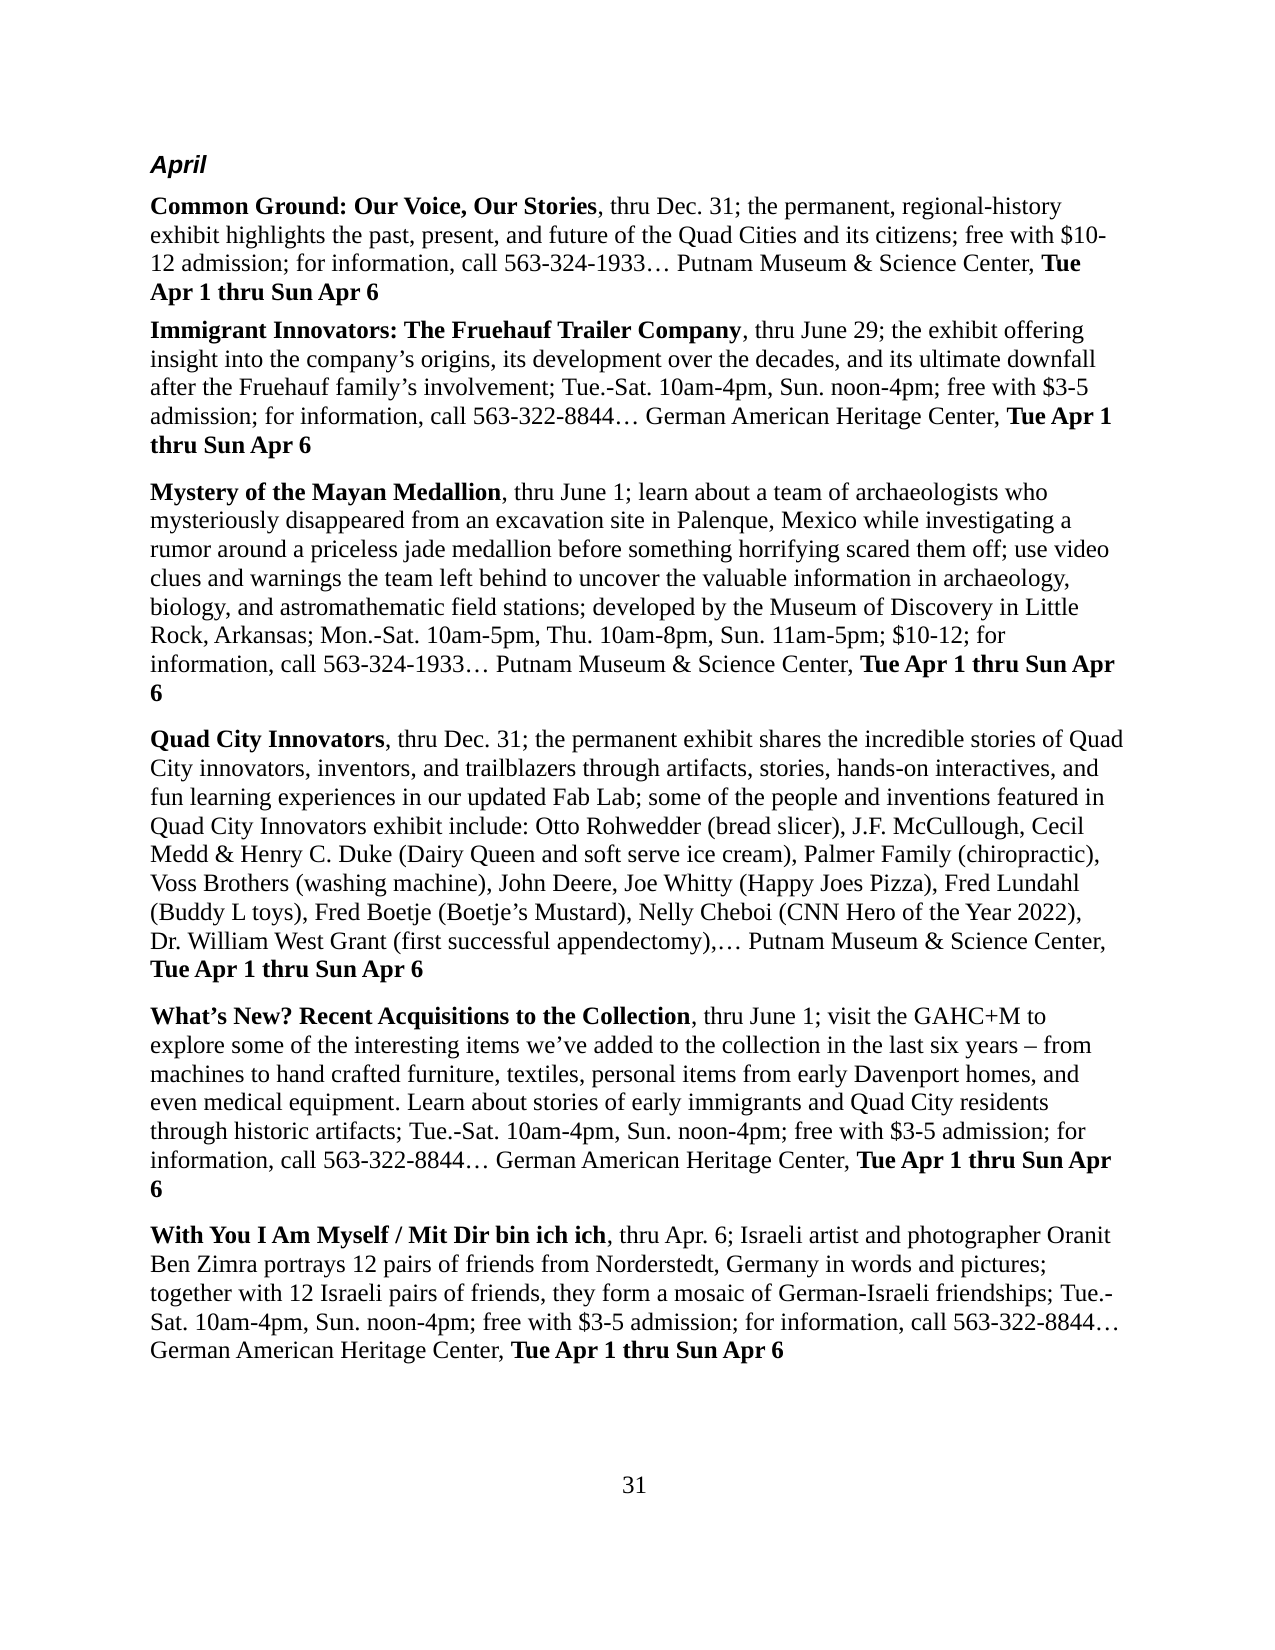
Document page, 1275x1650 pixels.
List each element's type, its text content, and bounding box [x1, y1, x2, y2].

text With You I Am Myself / Mit Dir bin ich ich, thru Apr. 6; Israeli artist and photographer Oranit Ben Zimra portrays 12 pairs of friends from Norderstedt, Germany in words and pictures; together with 12 Israeli pairs of friends, they form a mosaic of German-Israeli friendships; Tue.-Sat. 10am-4pm, Sun. noon-4pm; free with $3-5 admission; for information, call 563-322-8844… German American Heritage Center, Tue Apr 1 thru Sun Apr 6 [150, 1220, 1125, 1364]
subtitle April [150, 150, 1125, 178]
text Mystery of the Mayan Medallion, thru June 1; learn about a team of archaeologists who mysteriously disappeared from an excavation site in Palenque, Mexico while investigating a rumor around a priceless jade medallion before something horrifying scared them off; use video clues and warnings the team left behind to uncover the valuable information in archaeology, biology, and astromathematic field stations; developed by the Museum of Discovery in Little Rock, Arkansas; Mon.-Sat. 10am-5pm, Thu. 10am-8pm, Sun. 11am-5pm; $10-12; for information, call 563-324-1933… Putnam Museum & Science Center, Tue Apr 1 thru Sun Apr 6 [150, 477, 1125, 707]
text Immigrant Innovators: The Fruehauf Trailer Company, thru June 29; the exhibit offering insight into the company’s origins, its development over the decades, and its ultimate downfall after the Fruehauf family’s involvement; Tue.-Sat. 10am-4pm, Sun. noon-4pm; free with $3-5 admission; for information, call 563-322-8844… German American Heritage Center, Tue Apr 1 thru Sun Apr 6 [150, 315, 1125, 459]
text What’s New? Recent Acquisitions to the Collection, thru June 1; visit the GAHC+M to explore some of the interesting items we’ve added to the collection in the last six years – from machines to hand crafted furniture, textiles, personal items from early Davenport homes, and even medical equipment. Learn about stories of early immigrants and Quad City residents through historic artifacts; Tue.-Sat. 10am-4pm, Sun. noon-4pm; free with $3-5 admission; for information, call 563-322-8844… German American Heritage Center, Tue Apr 1 thru Sun Apr 6 [150, 1001, 1125, 1202]
text Common Ground: Our Voice, Our Stories, thru Dec. 31; the permanent, regional-history exhibit highlights the past, present, and future of the Quad Cities and its citizens; free with $10-12 admission; for information, call 563-324-1933… Putnam Museum & Science Center, Tue Apr 1 thru Sun Apr 6 [150, 191, 1125, 306]
text Quad City Innovators, thru Dec. 31; the permanent exhibit shares the incredible stories of Quad City innovators, inventors, and trailblazers through artifacts, stories, hands-on interactives, and fun learning experiences in our updated Fab Lab; some of the people and inventions featured in Quad City Innovators exhibit include: Otto Rohwedder (bread slicer), J.F. McCullough, Cecil Medd & Henry C. Duke (Dairy Queen and soft serve ice cream), Palmer Family (chiropractic), Voss Brothers (washing machine), John Deere, Joe Whitty (Happy Joes Pizza), Fred Lundahl (Buddy L toys), Fred Boetje (Boetje’s Mustard), Nelly Cheboi (CNN Hero of the Year 2022), Dr. William West Grant (first successful appendectomy),… Putnam Museum & Science Center, Tue Apr 1 thru Sun Apr 6 [150, 724, 1125, 983]
